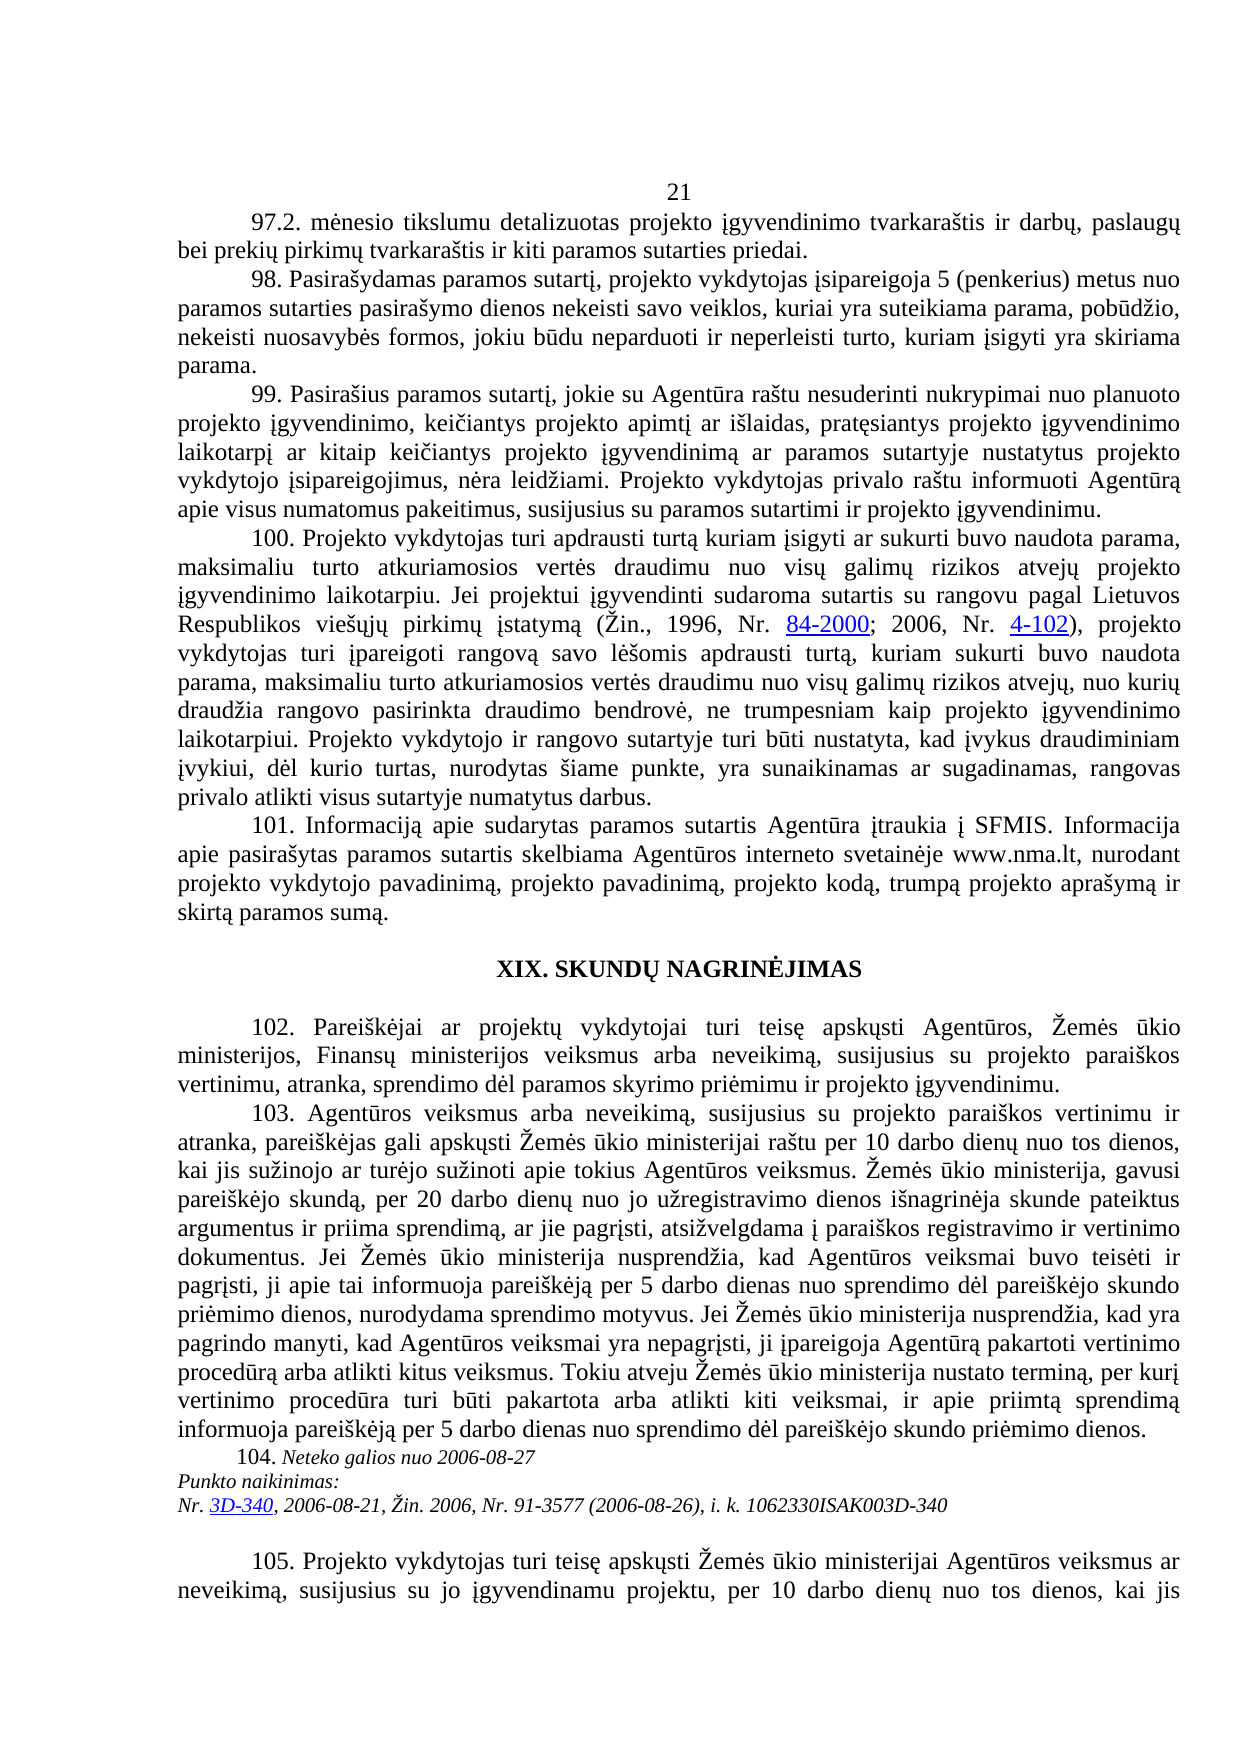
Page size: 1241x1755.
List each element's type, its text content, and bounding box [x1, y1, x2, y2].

text XIX. SKUNDŲ NAGRINĖJIMAS [177, 954, 1181, 983]
text 99. Pasirašius paramos sutartį, jokie su Agentūra raštu nesuderinti nukrypimai nuo planuoto projekto įgyvendinimo, keičiantys projekto apimtį ar išlaidas, pratęsiantys projekto įgyvendinimo laikotarpį ar kitaip keičiantys projekto įgyvendinimą ar paramos sutartyje nustatytus projekto vykdytojo įsipareigojimus, nėra leidžiami. Projekto vykdytojas privalo raštu informuoti Agentūrą apie visus numatomus pakeitimus, susijusius su paramos sutartimi ir projekto įgyvendinimu. [177, 379, 1181, 523]
text 101. Informaciją apie sudarytas paramos sutartis Agentūra įtraukia į SFMIS. Informacija apie pasirašytas paramos sutartis skelbiama Agentūros interneto svetainėje www.nma.lt, nurodant projekto vykdytojo pavadinimą, projekto pavadinimą, projekto kodą, trumpą projekto aprašymą ir skirtą paramos sumą. [177, 810, 1181, 925]
text 98. Pasirašydamas paramos sutartį, projekto vykdytojas įsipareigoja 5 (penkerius) metus nuo paramos sutarties pasirašymo dienos nekeisti savo veiklos, kuriai yra suteikiama parama, pobūdžio, nekeisti nuosavybės formos, jokiu būdu neparduoti ir neperleisti turto, kuriam įsigyti yra skiriama parama. [177, 264, 1181, 379]
text 104. Neteko galios nuo 2006-08-27 [177, 1443, 1181, 1469]
text 103. Agentūros veiksmus arba neveikimą, susijusius su projekto paraiškos vertinimu ir atranka, pareiškėjas gali apskųsti Žemės ūkio ministerijai raštu per 10 darbo dienų nuo tos dienos, kai jis sužinojo ar turėjo sužinoti apie tokius Agentūros veiksmus. Žemės ūkio ministerija, gavusi pareiškėjo skundą, per 20 darbo dienų nuo jo užregistravimo dienos išnagrinėja skunde pateiktus argumentus ir priima sprendimą, ar jie pagrįsti, atsižvelgdama į paraiškos registravimo ir vertinimo dokumentus. Jei Žemės ūkio ministerija nusprendžia, kad Agentūros veiksmai buvo teisėti ir pagrįsti, ji apie tai informuoja pareiškėją per 5 darbo dienas nuo sprendimo dėl pareiškėjo skundo priėmimo dienos, nurodydama sprendimo motyvus. Jei Žemės ūkio ministerija nusprendžia, kad yra pagrindo manyti, kad Agentūros veiksmai yra nepagrįsti, ji įpareigoja Agentūrą pakartoti vertinimo procedūrą arba atlikti kitus veiksmus. Tokiu atveju Žemės ūkio ministerija nustato terminą, per kurį vertinimo procedūra turi būti pakartota arba atlikti kiti veiksmai, ir apie priimtą sprendimą informuoja pareiškėją per 5 darbo dienas nuo sprendimo dėl pareiškėjo skundo priėmimo dienos. [177, 1098, 1181, 1443]
text 105. Projekto vykdytojas turi teisę apskųsti Žemės ūkio ministerijai Agentūros veiksmus ar neveikimą, susijusius su jo įgyvendinamu projektu, per 10 darbo dienų nuo tos dienos, kai jis [177, 1546, 1181, 1604]
text 97.2. mėnesio tikslumu detalizuotas projekto įgyvendinimo tvarkaraštis ir darbų, paslaugų bei prekių pirkimų tvarkaraštis ir kiti paramos sutarties priedai. [177, 207, 1181, 264]
text Punkto naikinimas: [177, 1469, 1181, 1493]
text 100. Projekto vykdytojas turi apdrausti turtą kuriam įsigyti ar sukurti buvo naudota parama, maksimaliu turto atkuriamosios vertės draudimu nuo visų galimų rizikos atvejų projekto įgyvendinimo laikotarpiu. Jei projektui įgyvendinti sudaroma sutartis su rangovu pagal Lietuvos Respublikos viešųjų pirkimų įstatymą (Žin., 1996, Nr. 84-2000; 2006, Nr. 4-102), projekto vykdytojas turi įpareigoti rangovą savo lėšomis apdrausti turtą, kuriam sukurti buvo naudota parama, maksimaliu turto atkuriamosios vertės draudimu nuo visų galimų rizikos atvejų, nuo kurių draudžia rangovo pasirinkta draudimo bendrovė, ne trumpesniam kaip projekto įgyvendinimo laikotarpiui. Projekto vykdytojo ir rangovo sutartyje turi būti nustatyta, kad įvykus draudiminiam įvykiui, dėl kurio turtas, nurodytas šiame punkte, yra sunaikinamas ar sugadinamas, rangovas privalo atlikti visus sutartyje numatytus darbus. [177, 523, 1181, 810]
text Nr. 3D-340, 2006-08-21, Žin. 2006, Nr. 91-3577 (2006-08-26), i. k. 1062330ISAK003D-340 [177, 1493, 1181, 1517]
text 102. Pareiškėjai ar projektų vykdytojai turi teisę apskųsti Agentūros, Žemės ūkio ministerijos, Finansų ministerijos veiksmus arba neveikimą, susijusius su projekto paraiškos vertinimu, atranka, sprendimo dėl paramos skyrimo priėmimu ir projekto įgyvendinimu. [177, 1012, 1181, 1098]
